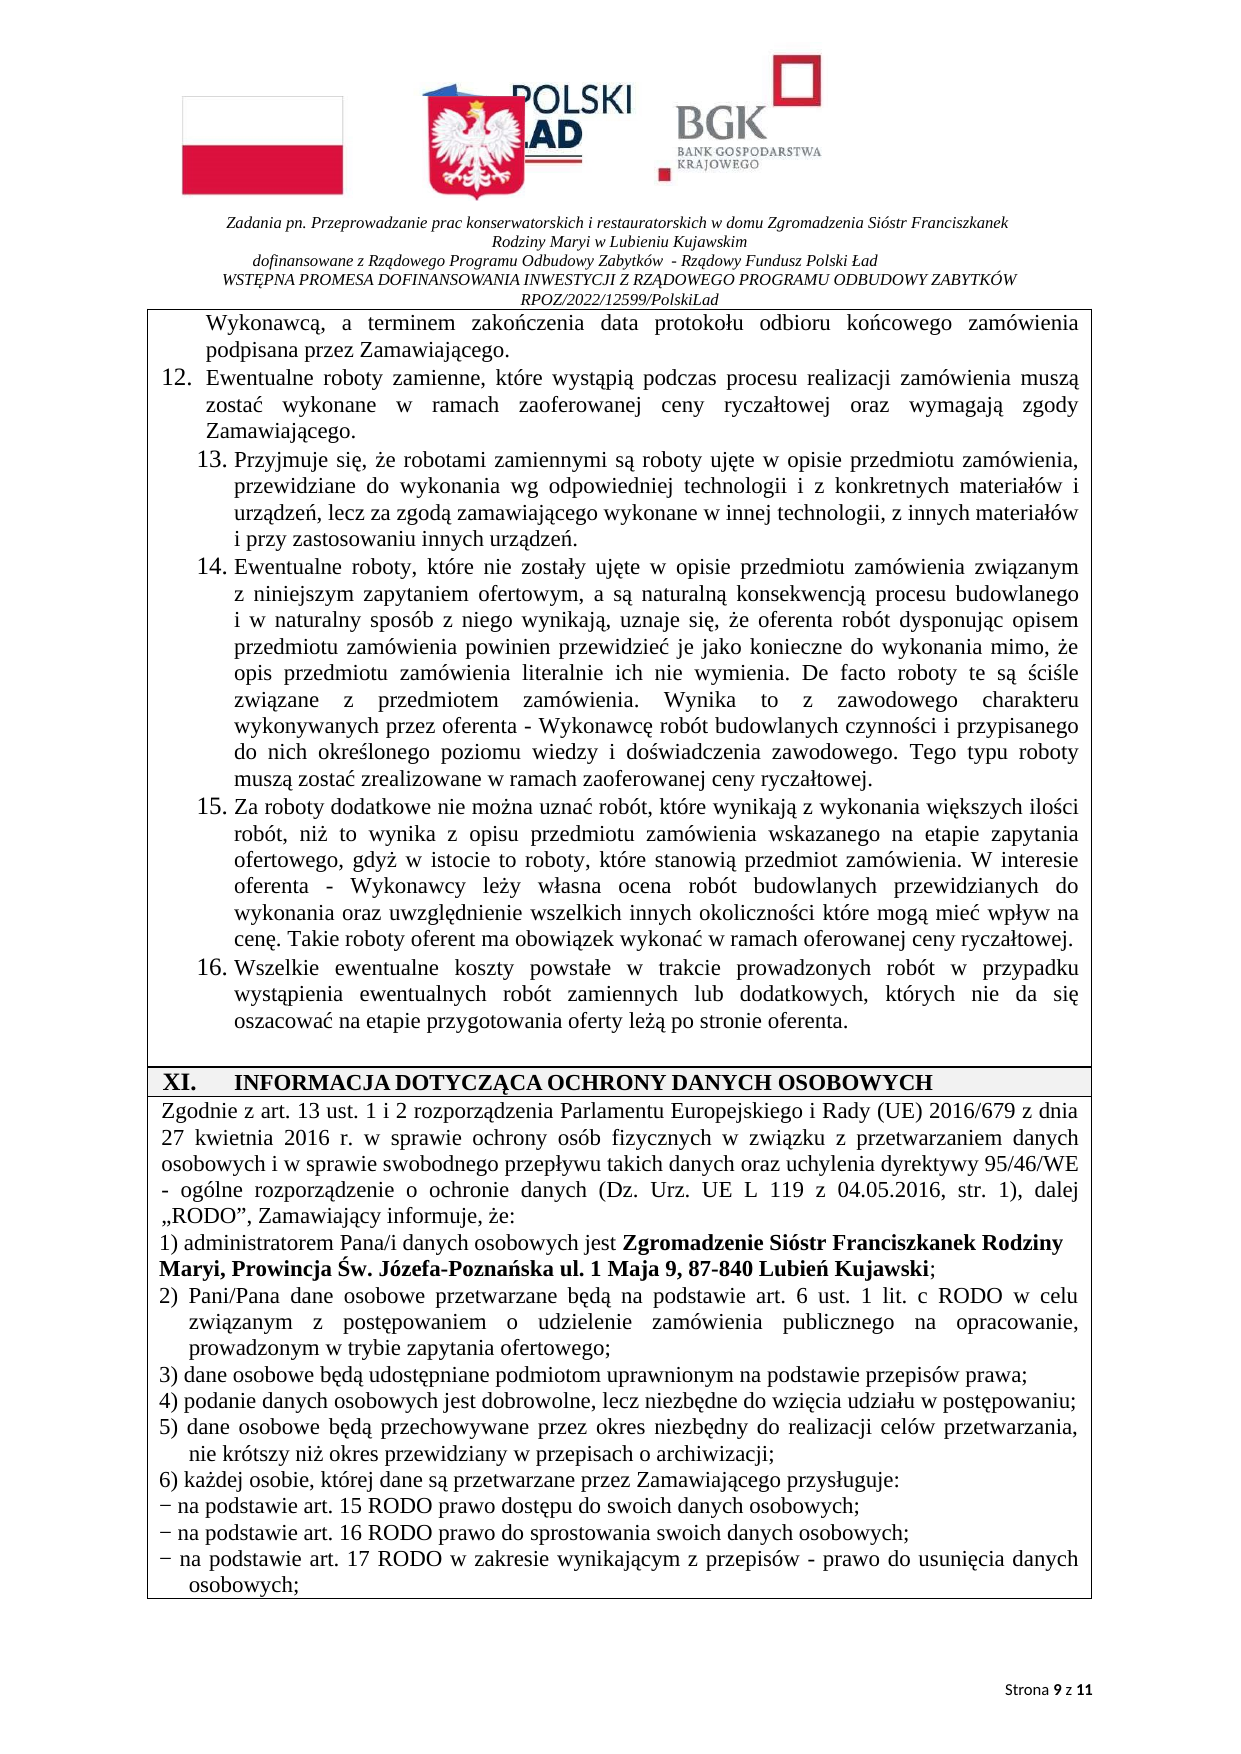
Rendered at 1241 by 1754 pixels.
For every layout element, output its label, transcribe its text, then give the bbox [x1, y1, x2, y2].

table_cell INFORMACJA DOTYCZĄCA OCHRONY DANYCH OSOBOWYCH [148, 1068, 1091, 1096]
table_cell Oferent składając ofertę jest z nią związany przez 45 dni. Bieg terminu związania z ofertą rozpoczyna się w dniu wskazanym jako termin składania ofert. Do upływu terminu składania ofert Zamawiający zastrzega sobie prawo zmiany lub uzupełnienia treści niniejszego zapytania ofertowego. W tej sytuacji potencjalni oferenci, którzy złożyli już ofertę zostaną poinformowani o dokonanej zmianie treści zapytania ofertowego i o ewentualnym nowym terminie składania ofert. Zamawiający zastrzega sobie prawo do unieważnienia postępowania w ramach zapytania ofertowego bez podania przyczyny – na każdym jego etapie – bez ponoszenia jakichkolwiek skutków prawnych i finansowych. Zamawiający zastrzega sobie prawo wydłużenia terminu składania ofert w ramach zapytania ofertowego bez podania przyczyny. Zamawiający może żądać od oferentów w toku badania i oceny ofert wyjaśnień, dodatkowych dokumentów i informacji dotyczących treści złożonych ofert, bądź uzupełnienia braków w złożonej ofercie wyznaczając oferentowi odpowiedni termin. W przypadku nieuzupełnienia oferty lub niezłożenia pełnych wyjaśnień, Zamawiający uprawniony będzie do odrzucenia oferty. W przypadku wystąpienia podejrzenia lub/i przesłanek, które mogą wskazywać, że złożone oświadczenia lub dokumenty w ofercie są nieprawdziwe, Zamawiający może żądać od oferenta stosownych wyjaśnień na każdym etapie oceny oferty, również po wyborze oferenta - wykonawcy oraz po podpisaniu umowy. W przypadku niezłożenia w wyznaczonym terminie pełnych wyjaśnień oraz braku udowodnienia, że informacje w złożonej ofercie są zgodne z prawdą, Zamawiający ma prawo do odrzucenia oferty, a także do rozwiązania umowy na etapie jej realizacji. Zamawiający ma prawo do odrzucenia oferty, jeśli oferta jest niekompletna, nie spełnia warunków udziału w postępowaniu, nie spełnia wymogów formalnych, jest niezgodna z zapytaniem lub zawiera rażąco niską cenę. Rażąco niska cena występuje w przypadku gdy cena całkowita oferty jest niższa o co najmniej 30% od wartości zamówienia powiększonej o należny podatek od towarów i usług, ustalonej przed wszczęciem postępowania. Z tytułu odrzucenia oferty, oferentowi nie przysługuje żadne roszczenie w stosunku do Zamawiającego. Informacja o terminie i miejscu podpisania umowy zostanie przekazana telefonicznie oferentowi, którego ofertę wybrano. Ewentualne spory w relacjach z oferentami o roszczenia cywilnoprawne, w których zawarcie ugody jest dopuszczalne, będą poddane mediacjom lub innemu polubownemu rozwiązaniu sporu przed Sądem Polubownym przy Prokuratorii Generalnej Rzeczypospolitej Polskiej, wybranym mediatorem albo osobą prowadzącą inne polubowne metody rozwiązania sporów. Terminem rozpoczęcia realizacji zamówienia jest data podpisania umowy z oferentem -Wykonawcą, a terminem zakończenia data protokołu odbioru końcowego zamówienia podpisana przez Zamawiającego. Ewentualne roboty zamienne, które wystąpią podczas procesu realizacji zamówienia muszą zostać wykonane w ramach zaoferowanej ceny ryczałtowej oraz wymagają zgody Zamawiającego. Przyjmuje się, że robotami zamiennymi są roboty ujęte w opisie przedmiotu zamówienia, przewidziane do wykonania wg odpowiedniej technologii i z konkretnych materiałów i urządzeń, lecz za zgodą zamawiającego wykonane w innej technologii, z innych materiałów i przy zastosowaniu innych urządzeń. Ewentualne roboty, które nie zostały ujęte w opisie przedmiotu zamówienia związanym z niniejszym zapytaniem ofertowym, a są naturalną konsekwencją procesu budowlanego i w naturalny sposób z niego wynikają, uznaje się, że oferenta robót dysponując opisem przedmiotu zamówienia powinien przewidzieć je jako konieczne do wykonania mimo, że opis przedmiotu zamówienia literalnie ich nie wymienia. De facto roboty te są ściśle związane z przedmiotem zamówienia. Wynika to z zawodowego charakteru wykonywanych przez oferenta - Wykonawcę robót budowlanych czynności i przypisanego do nich określonego poziomu wiedzy i doświadczenia zawodowego. Tego typu roboty muszą zostać zrealizowane w ramach zaoferowanej ceny ryczałtowej. Za roboty dodatkowe nie można uznać robót, które wynikają z wykonania większych ilości robót, niż to wynika z opisu przedmiotu zamówienia wskazanego na etapie zapytania ofertowego, gdyż w istocie to roboty, które stanowią przedmiot zamówienia. W interesie oferenta - Wykonawcy leży własna ocena robót budowlanych przewidzianych do wykonania oraz uwzględnienie wszelkich innych okoliczności które mogą mieć wpływ na cenę. Takie roboty oferent ma obowiązek wykonać w ramach oferowanej ceny ryczałtowej. Wszelkie ewentualne koszty powstałe w trakcie prowadzonych robót w przypadku wystąpienia ewentualnych robót zamiennych lub dodatkowych, których nie da się oszacować na etapie przygotowania oferty leżą po stronie oferenta. [148, 310, 1091, 1066]
table_cell Zgodnie z art. 13 ust. 1 i 2 rozporządzenia Parlamentu Europejskiego i Rady (UE) 2016/679 z dnia 27 kwietnia 2016 r. w sprawie ochrony osób fizycznych w związku z przetwarzaniem danych osobowych i w sprawie swobodnego przepływu takich danych oraz uchylenia dyrektywy 95/46/WE - ogólne rozporządzenie o ochronie danych (Dz. Urz. UE L 119 z 04.05.2016, str. 1), dalej „RODO”, Zamawiający informuje, że: 1) administratorem Pana/i danych osobowych jest Zgromadzenie Sióstr Franciszkanek Rodziny Maryi, Prowincja Św. Józefa-Poznańska ul. 1 Maja 9, 87-840 Lubień Kujawski; 2) Pani/Pana dane osobowe przetwarzane będą na podstawie art. 6 ust. 1 lit. c RODO w celu związanym z postępowaniem o udzielenie zamówienia publicznego na opracowanie, prowadzonym w trybie zapytania ofertowego; 3) dane osobowe będą udostępniane podmiotom uprawnionym na podstawie przepisów prawa; 4) podanie danych osobowych jest dobrowolne, lecz niezbędne do wzięcia udziału w postępowaniu; 5) dane osobowe będą przechowywane przez okres niezbędny do realizacji celów przetwarzania, nie krótszy niż okres przewidziany w przepisach o archiwizacji; 6) każdej osobie, której dane są przetwarzane przez Zamawiającego przysługuje: − na podstawie art. 15 RODO prawo dostępu do swoich danych osobowych; − na podstawie art. 16 RODO prawo do sprostowania swoich danych osobowych; − na podstawie art. 17 RODO w zakresie wynikającym z przepisów - prawo do usunięcia danych osobowych; [148, 1097, 1091, 1598]
